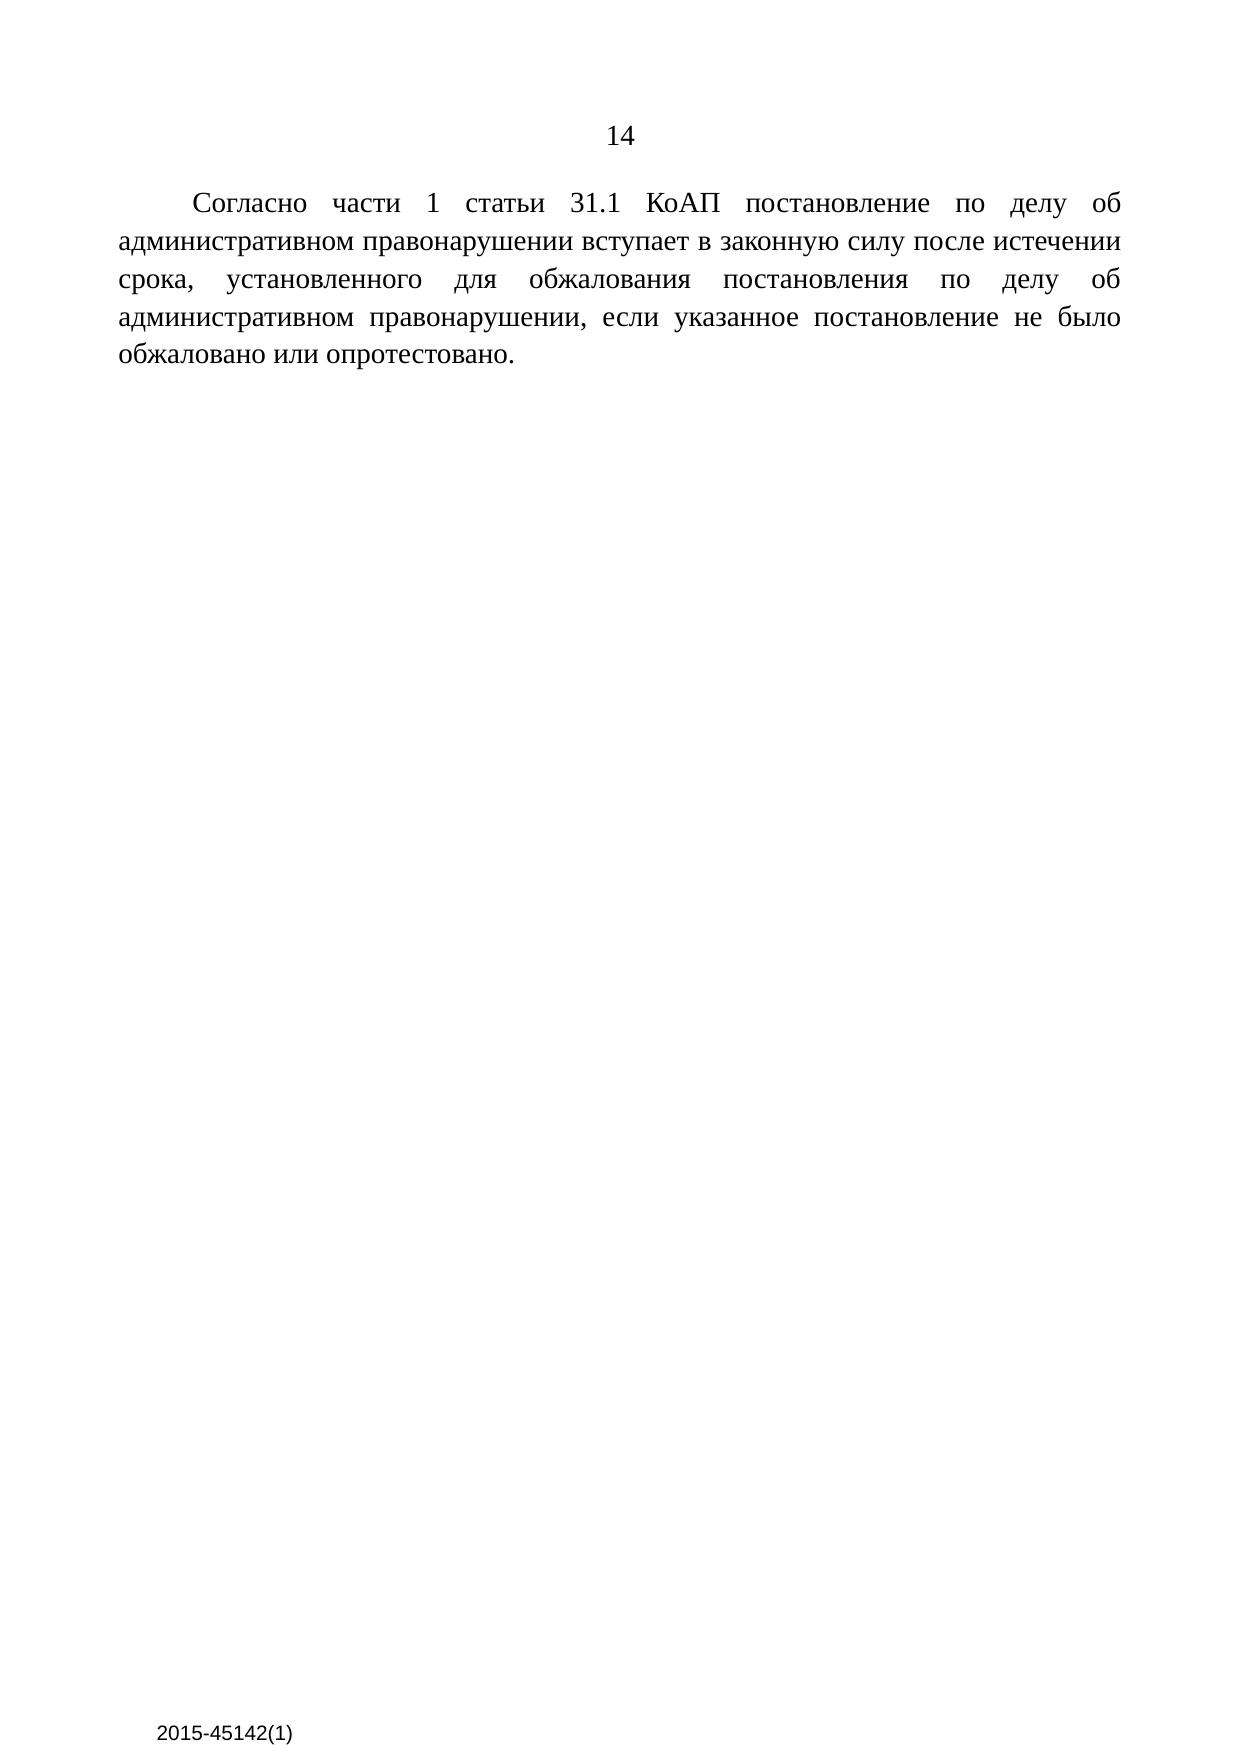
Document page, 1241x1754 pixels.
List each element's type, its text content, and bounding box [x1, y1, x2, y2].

text Согласно части 1 статьи 31.1 КоАП постановление по делу об административном правонарушении вступает в законную силу после истечении срока, установленного для обжалования постановления по делу об административном правонарушении, если указанное постановление не было обжаловано или опротестовано. [118, 181, 1122, 370]
